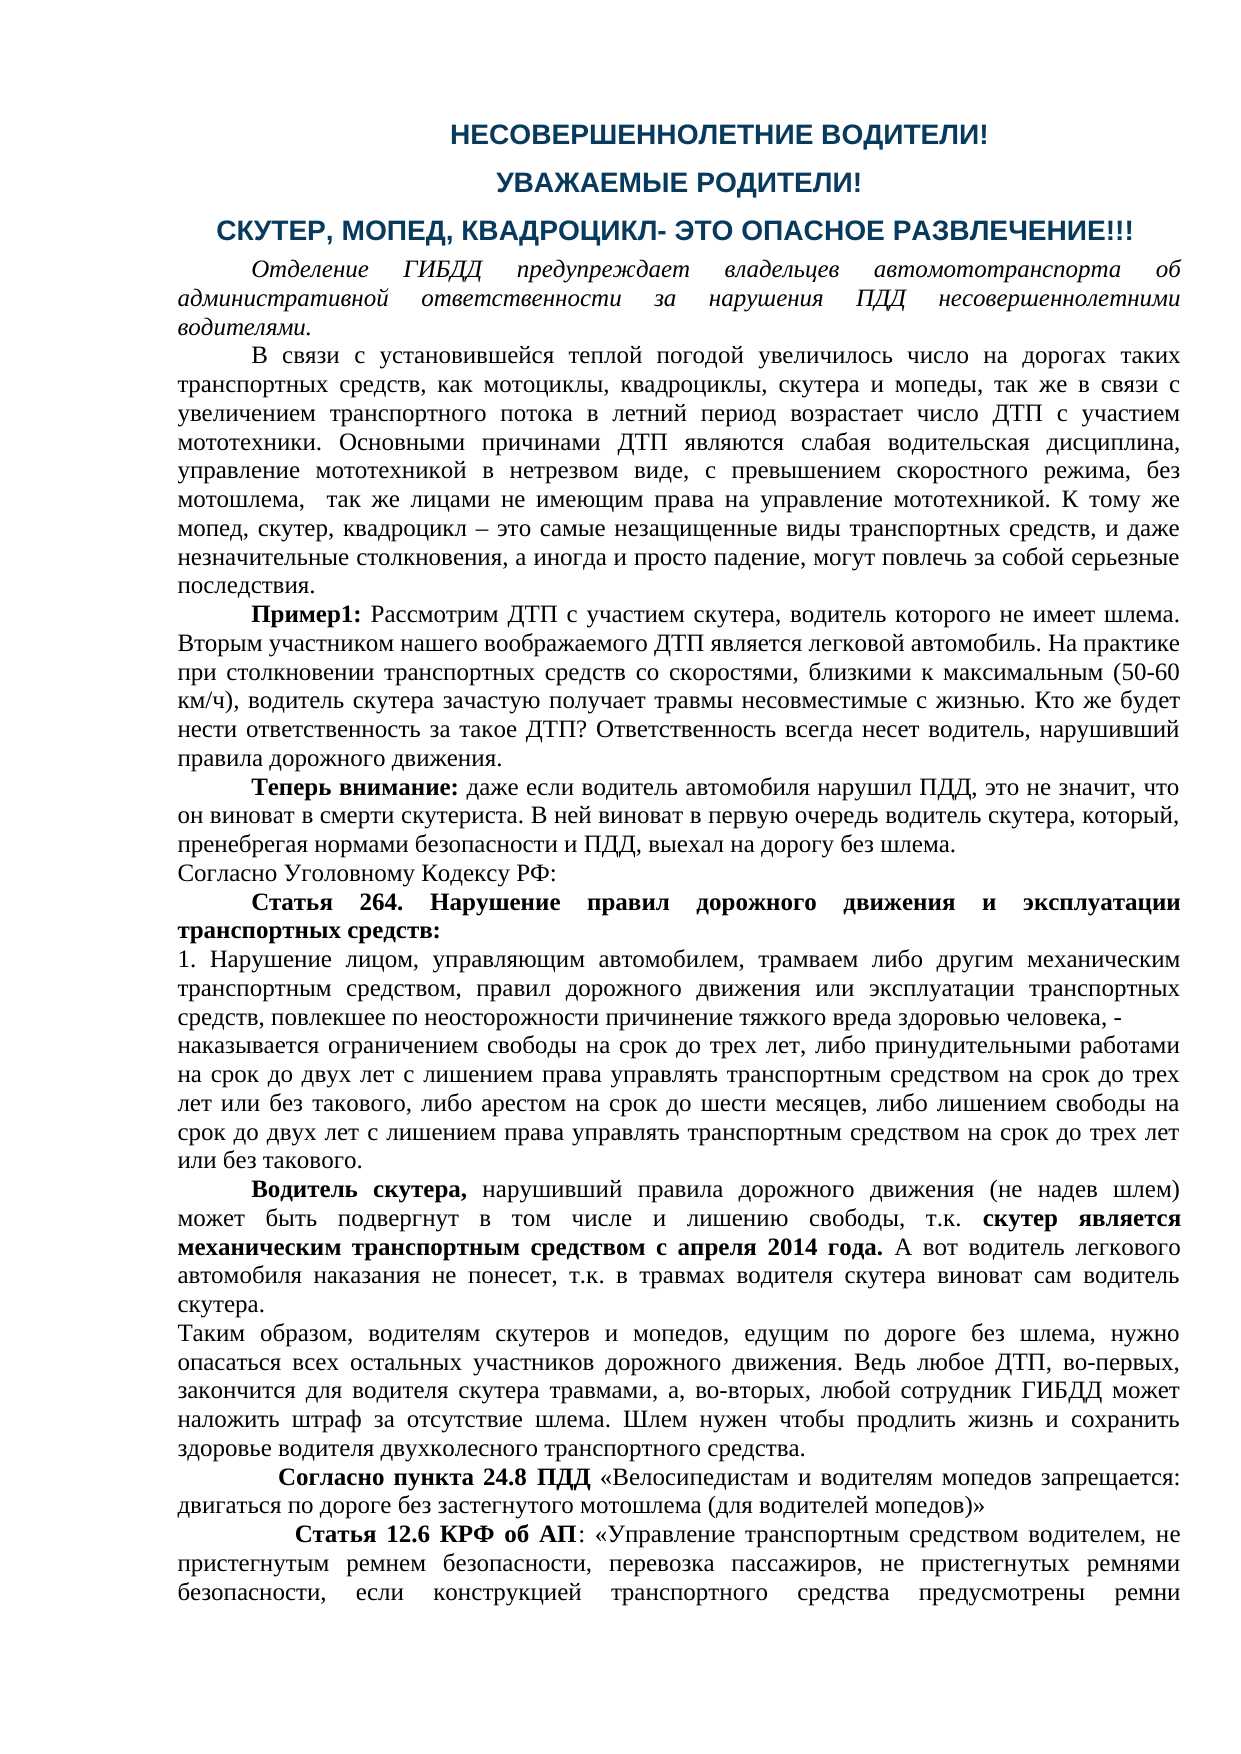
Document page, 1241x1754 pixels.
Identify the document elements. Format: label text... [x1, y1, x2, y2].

text Согласно Уголовному Кодексу РФ: [177, 858, 1181, 887]
text Согласно пункта 24.8 ПДД «Велосипедистам и водителям мопедов запрещается: двигаться по дороге без застегнутого мотошлема (для водителей мопедов)» [177, 1462, 1181, 1519]
text Несовершеннолетние ВОДИТЕЛИ! [177, 118, 1181, 151]
text Пример1: Рассмотрим ДТП с участием скутера, водитель которого не имеет шлема. Вторым участником нашего воображаемого ДТП является легковой автомобиль. На практике при столкновении транспортных средств со скоростями, близкими к максимальным (50-60 км/ч), водитель скутера зачастую получает травмы несовместимые с жизнью. Кто же будет нести ответственность за такое ДТП? Ответственность всегда несет водитель, нарушивший правила дорожного движения. [177, 599, 1181, 772]
text Статья 264. Нарушение правил дорожного движения и эксплуатации транспортных средств: [177, 887, 1181, 944]
text Теперь внимание: даже если водитель автомобиля нарушил ПДД, это не значит, что он виноват в смерти скутериста. В ней виноват в первую очередь водитель скутера, который, пренебрегая нормами безопасности и ПДД, выехал на дорогу без шлема. [177, 772, 1181, 858]
text 1. Нарушение лицом, управляющим автомобилем, трамваем либо другим механическим транспортным средством, правил дорожного движения или эксплуатации транспортных средств, повлекшее по неосторожности причинение тяжкого вреда здоровью человека, - [177, 944, 1181, 1031]
text Отделение ГИБДД предупреждает владельцев автомототранспорта об административной ответственности за нарушения ПДД несовершеннолетними водителями. [177, 254, 1181, 341]
text скутер, мопед, квадроцикл- это опасное развлечение!!! [177, 214, 1181, 247]
text Водитель скутера, нарушивший правила дорожного движения (не надев шлем) может быть подвергнут в том числе и лишению свободы, т.к. скутер является механическим транспортным средством с апреля 2014 года. А вот водитель легкового автомобиля наказания не понесет, т.к. в травмах водителя скутера виноват сам водитель скутера. [177, 1174, 1181, 1318]
text наказывается ограничением свободы на срок до трех лет, либо принудительными работами на срок до двух лет с лишением права управлять транспортным средством на срок до трех лет или без такового, либо арестом на срок до шести месяцев, либо лишением свободы на срок до двух лет с лишением права управлять транспортным средством на срок до трех лет или без такового. [177, 1031, 1181, 1174]
text В связи с установившейся теплой погодой увеличилось число на дорогах таких транспортных средств, как мотоциклы, квадроциклы, скутера и мопеды, так же в связи с увеличением транспортного потока в летний период возрастает число ДТП с участием мототехники. Основными причинами ДТП являются слабая водительская дисциплина, управление мототехникой в нетрезвом виде, с превышением скоростного режима, без мотошлема, так же лицами не имеющим права на управление мототехникой. К тому же мопед, скутер, квадроцикл – это самые незащищенные виды транспортных средств, и даже незначительные столкновения, а иногда и просто падение, могут повлечь за собой серьезные последствия. [177, 341, 1181, 599]
text уважаемые родители! [177, 166, 1181, 198]
text Таким образом, водителям скутеров и мопедов, едущим по дороге без шлема, нужно опасаться всех остальных участников дорожного движения. Ведь любое ДТП, во-первых, закончится для водителя скутера травмами, а, во-вторых, любой сотрудник ГИБДД может наложить штраф за отсутствие шлема. Шлем нужен чтобы продлить жизнь и сохранить здоровье водителя двухколесного транспортного средства. [177, 1318, 1181, 1462]
text Статья 12.6 КРФ об АП: «Управление транспортным средством водителем, не пристегнутым ремнем безопасности, перевозка пассажиров, не пристегнутых ремнями безопасности, если конструкцией транспортного средства предусмотрены ремни [177, 1519, 1181, 1606]
